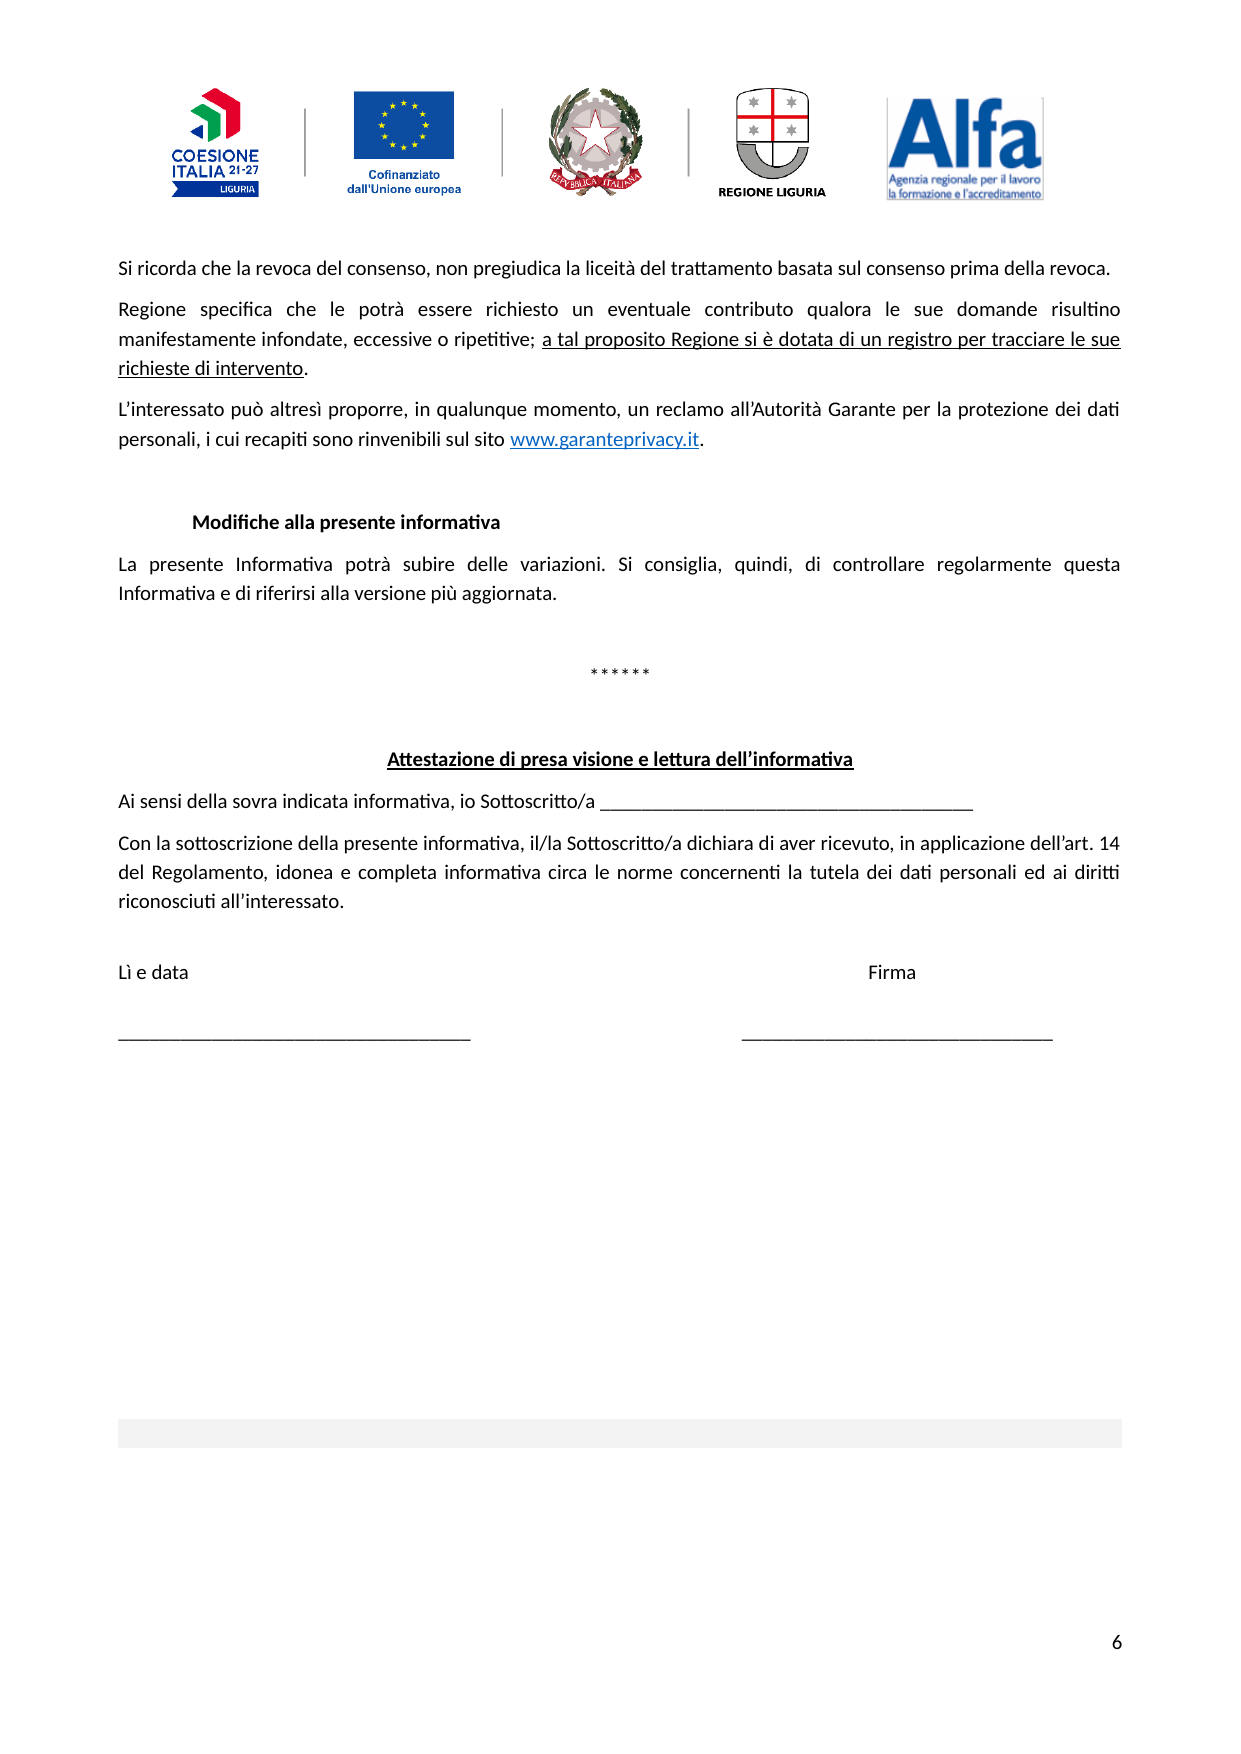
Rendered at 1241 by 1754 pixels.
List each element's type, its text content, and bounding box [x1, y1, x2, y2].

text Attestazione di presa visione e lettura dell’informativa [118, 747, 1122, 772]
text ****** [118, 663, 1122, 689]
text __________________________________ ______________________________ [118, 1018, 1098, 1043]
text Con la sottoscrizione della presente informativa, il/la Sottoscritto/a dichiara di aver ricevuto, in applicazione dell’art. 14 del Regolamento, idonea e completa informativa circa le norme concernenti la tutela dei dati personali ed ai diritti riconosciuti all’interessato. [118, 830, 1122, 914]
text L’interessato può altresì proporre, in qualunque momento, un reclamo all’Autorità Garante per la protezione dei dati personali, i cui recapiti sono rinvenibili sul sito www.garanteprivacy.it. [118, 397, 1122, 451]
text La presente Informativa potrà subire delle variazioni. Si consiglia, quindi, di controllare regolarmente questa Informativa e di riferirsi alla versione più aggiornata. [118, 551, 1122, 605]
text Regione specifica che le potrà essere richiesto un eventuale contributo qualora le sue domande risultino manifestamente infondate, eccessive o ripetitive; a tal proposito Regione si è dotata di un registro per tracciare le sue richieste di intervento. [118, 297, 1122, 380]
text Lì e data Firma [118, 930, 1122, 984]
text Modifiche alla presente informativa [118, 509, 1122, 534]
text Ai sensi della sovra indicata informativa, io Sottoscritto/a ____________________________________ [118, 788, 1122, 814]
text Si ricorda che la revoca del consenso, non pregiudica la liceità del trattamento basata sul consenso prima della revoca. [118, 255, 1122, 280]
